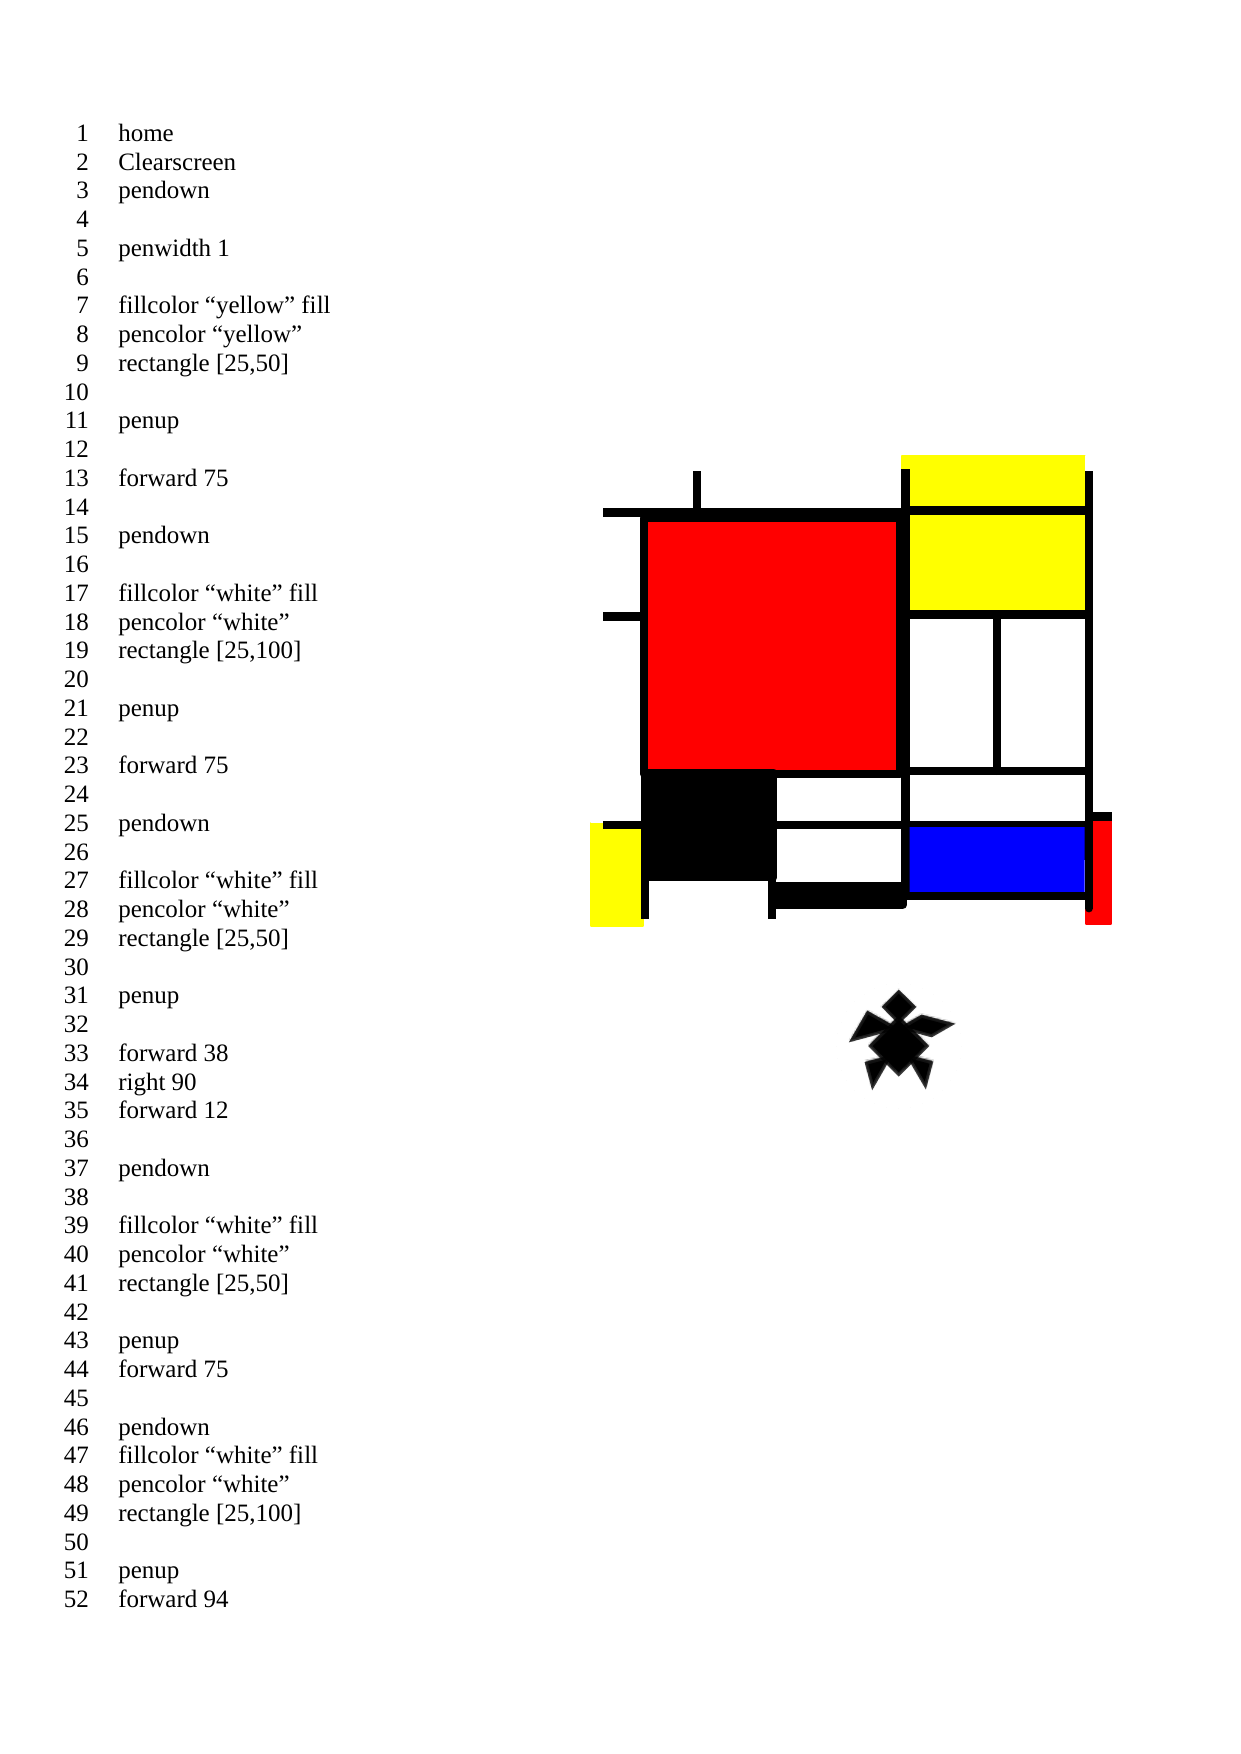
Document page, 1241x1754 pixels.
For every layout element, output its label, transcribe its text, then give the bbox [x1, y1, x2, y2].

text forward 75 [118, 1354, 1122, 1383]
text fillcolor “white” fill [118, 1211, 1122, 1239]
text penup [118, 1326, 1122, 1354]
text pendown [118, 1153, 1122, 1182]
text [1001, 751, 1085, 767]
text pencolor “white” [118, 607, 590, 636]
text [777, 829, 901, 837]
text [1112, 693, 1122, 722]
text forward 75 [118, 463, 589, 492]
text fillcolor “white” fill [118, 578, 590, 607]
text fillcolor “white” fill [118, 1441, 1122, 1469]
text penup [118, 693, 590, 722]
text forward 38 [118, 1038, 877, 1067]
text pencolor “yellow” [118, 319, 1122, 348]
text Clearscreen [118, 147, 1122, 176]
text [910, 619, 993, 636]
text pendown [118, 521, 590, 549]
text [1001, 693, 1085, 722]
text rectangle [25,100] [118, 636, 590, 664]
text [910, 808, 1085, 821]
text [1112, 751, 1122, 779]
text penwidth 1 [118, 233, 1122, 262]
text [1112, 521, 1122, 549]
text [910, 751, 993, 767]
text [1112, 463, 1122, 492]
text pencolor “white” [118, 1469, 1122, 1498]
text pendown [118, 808, 590, 837]
text fillcolor “white” fill [118, 866, 590, 894]
text pencolor “white” [118, 1239, 1122, 1268]
text [1001, 619, 1085, 636]
text pencolor “white” [118, 894, 590, 923]
text rectangle [25,50] [118, 923, 1122, 952]
text [777, 808, 901, 821]
text rectangle [25,50] [118, 348, 1122, 377]
text rectangle [25,100] [118, 1498, 1122, 1527]
text forward 12 [118, 1096, 1122, 1124]
text forward 75 [118, 751, 590, 779]
text [910, 775, 1085, 779]
text [776, 866, 901, 882]
text right 90 [118, 1067, 1122, 1096]
text pendown [118, 1412, 1122, 1441]
text fillcolor “yellow” fill [118, 291, 1122, 319]
text penup [118, 1556, 1122, 1584]
text [910, 693, 993, 722]
text [1001, 636, 1085, 664]
text [910, 636, 993, 664]
text pendown [118, 176, 1122, 204]
text rectangle [25,50] [118, 1268, 1122, 1297]
text penup [118, 981, 1122, 1009]
text penup [118, 406, 1122, 434]
text home [118, 118, 1122, 147]
text [1112, 808, 1122, 837]
text [921, 1038, 1122, 1067]
text [644, 894, 1085, 923]
text [649, 881, 768, 894]
text forward 94 [118, 1584, 1122, 1613]
